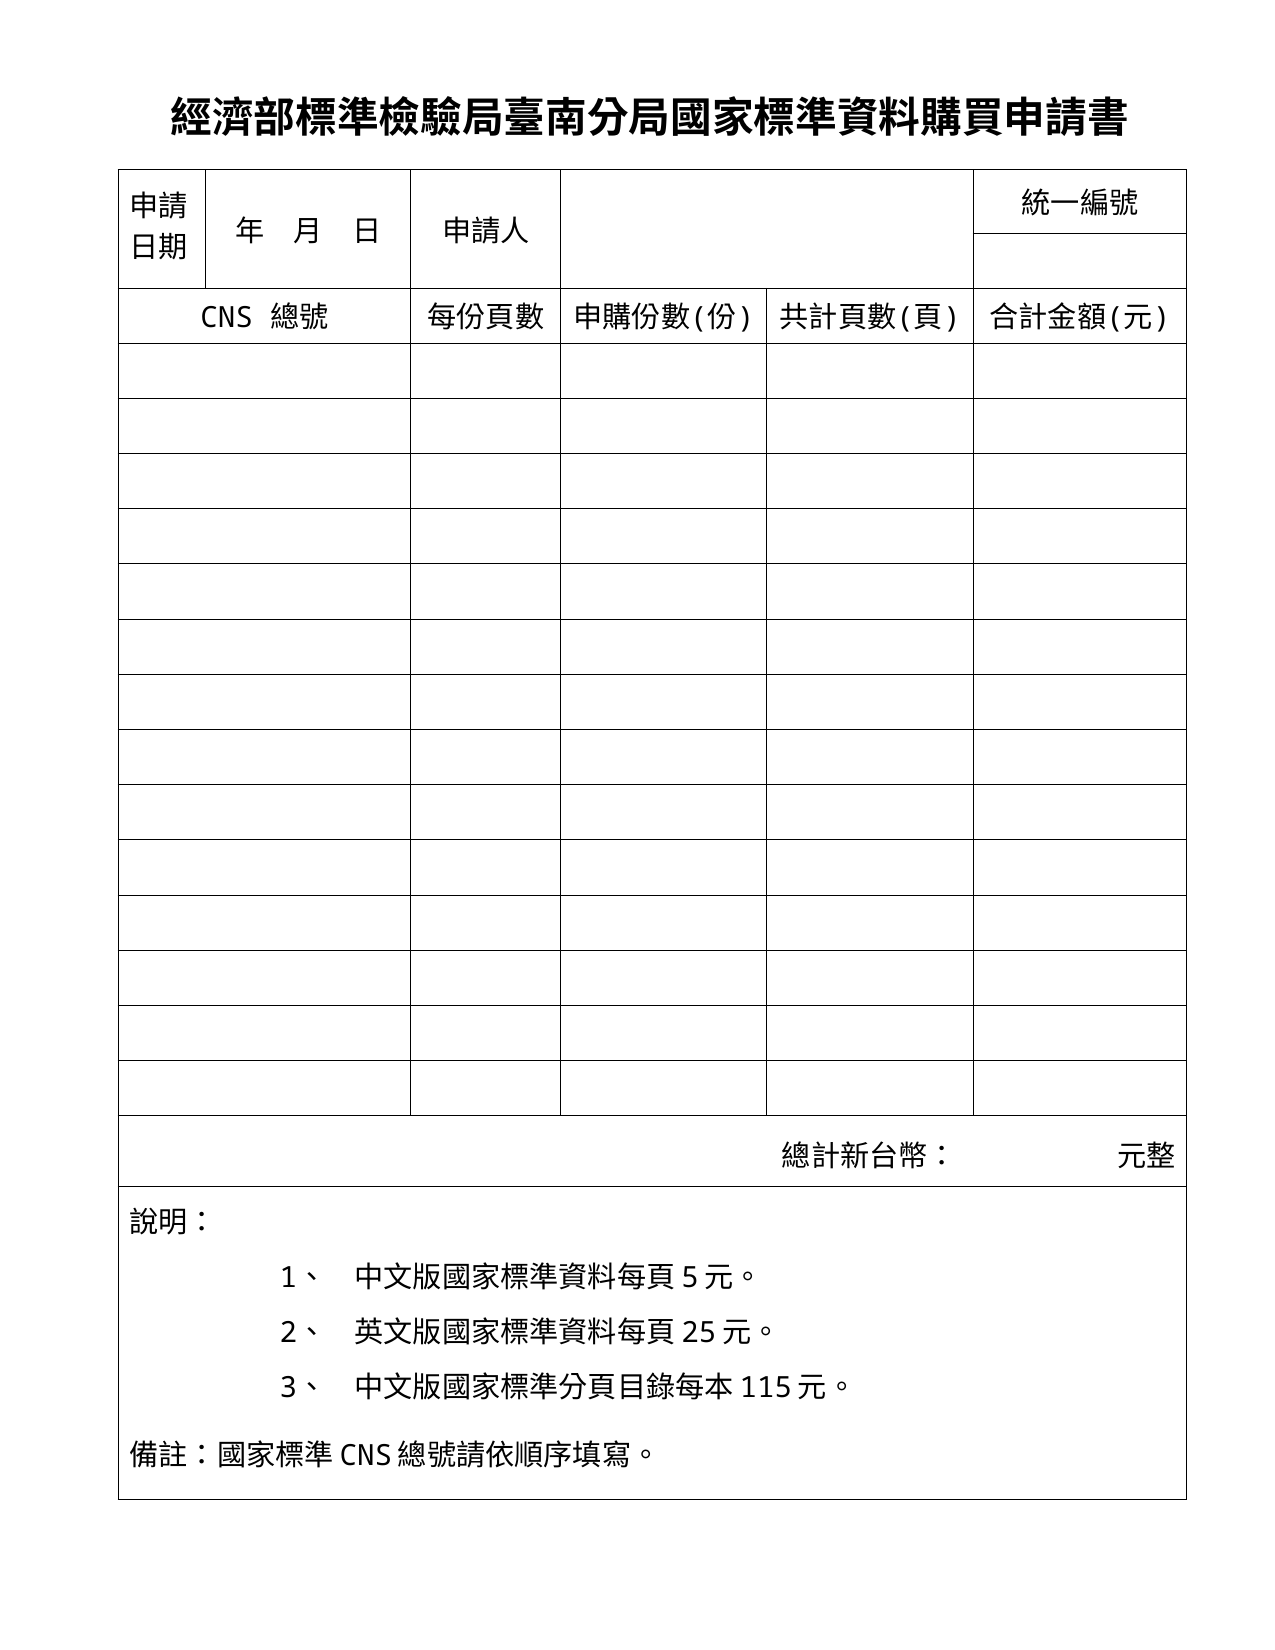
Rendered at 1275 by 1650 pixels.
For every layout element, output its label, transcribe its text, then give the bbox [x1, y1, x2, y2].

table_cell [974, 564, 1186, 618]
table_cell [974, 1006, 1186, 1060]
table_cell [767, 509, 973, 563]
table_cell 每份頁數 [411, 289, 560, 342]
table_cell 說明： 中文版國家標準資料每頁5元。 英文版國家標準資料每頁25元。 中文版國家標準分頁目錄每本115元。 備註：國家標準CNS總號請依順序填寫。 [119, 1187, 1186, 1498]
table_cell [561, 840, 766, 894]
table_cell [561, 1006, 766, 1060]
table_cell [119, 951, 410, 1005]
table_cell [411, 564, 560, 618]
table_cell [974, 509, 1186, 563]
table_cell [561, 564, 766, 618]
table_header 年 月 日 [206, 170, 410, 288]
table_cell [561, 454, 766, 508]
table_cell [119, 620, 410, 674]
table_cell [974, 951, 1186, 1005]
table_cell 合計金額(元) [974, 289, 1186, 342]
table_cell [119, 344, 410, 398]
table_header 申請人 [411, 170, 560, 288]
table_cell [119, 399, 410, 453]
table_cell [561, 951, 766, 1005]
table_cell [411, 785, 560, 839]
table_cell [767, 344, 973, 398]
table_cell [411, 344, 560, 398]
table_cell [561, 620, 766, 674]
table_cell [411, 730, 560, 784]
table_cell [974, 620, 1186, 674]
table_cell [411, 620, 560, 674]
table_cell [411, 509, 560, 563]
table_header 統一編號 [974, 170, 1186, 233]
table_cell [767, 896, 973, 950]
table_cell [767, 840, 973, 894]
table_header 申請日期 [119, 170, 205, 288]
text 經濟部標準檢驗局臺南分局國家標準資料購買申請書 [118, 84, 1181, 144]
table_header [561, 170, 973, 288]
table_cell [119, 896, 410, 950]
table_cell [119, 564, 410, 618]
table_cell [767, 675, 973, 729]
table_cell [119, 454, 410, 508]
table_cell [974, 730, 1186, 784]
table_cell [561, 399, 766, 453]
table_cell [974, 234, 1186, 288]
table_cell [411, 1006, 560, 1060]
table_cell [561, 896, 766, 950]
table_cell [119, 509, 410, 563]
table_cell [411, 1061, 560, 1115]
table_cell [119, 840, 410, 894]
table_cell [411, 454, 560, 508]
table_cell [561, 344, 766, 398]
table_cell [767, 620, 973, 674]
table_cell [411, 951, 560, 1005]
table_cell [119, 785, 410, 839]
table_cell 總計新台幣： 元整 [119, 1116, 1186, 1186]
table_cell 共計頁數(頁) [767, 289, 973, 342]
table_cell [119, 1061, 410, 1115]
table_cell [974, 454, 1186, 508]
table_cell [974, 675, 1186, 729]
table_cell 申購份數(份) [561, 289, 766, 342]
table_cell [974, 785, 1186, 839]
table_cell [411, 896, 560, 950]
table_cell [974, 896, 1186, 950]
table_cell [561, 675, 766, 729]
table_cell [767, 564, 973, 618]
table_cell [411, 840, 560, 894]
table_cell [119, 1006, 410, 1060]
table_cell [561, 1061, 766, 1115]
table_cell [974, 399, 1186, 453]
table_cell [974, 344, 1186, 398]
table_cell [411, 675, 560, 729]
table_cell CNS 總號 [119, 289, 410, 342]
table_cell [974, 840, 1186, 894]
table_cell [561, 730, 766, 784]
table_cell [119, 730, 410, 784]
table_cell [767, 951, 973, 1005]
table_cell [767, 1061, 973, 1115]
table_cell [974, 1061, 1186, 1115]
table_cell [767, 1006, 973, 1060]
table_cell [767, 454, 973, 508]
table_cell [767, 785, 973, 839]
table_cell [411, 399, 560, 453]
table_cell [561, 785, 766, 839]
table_cell [767, 399, 973, 453]
table_cell [119, 675, 410, 729]
table_cell [767, 730, 973, 784]
table_cell [561, 509, 766, 563]
